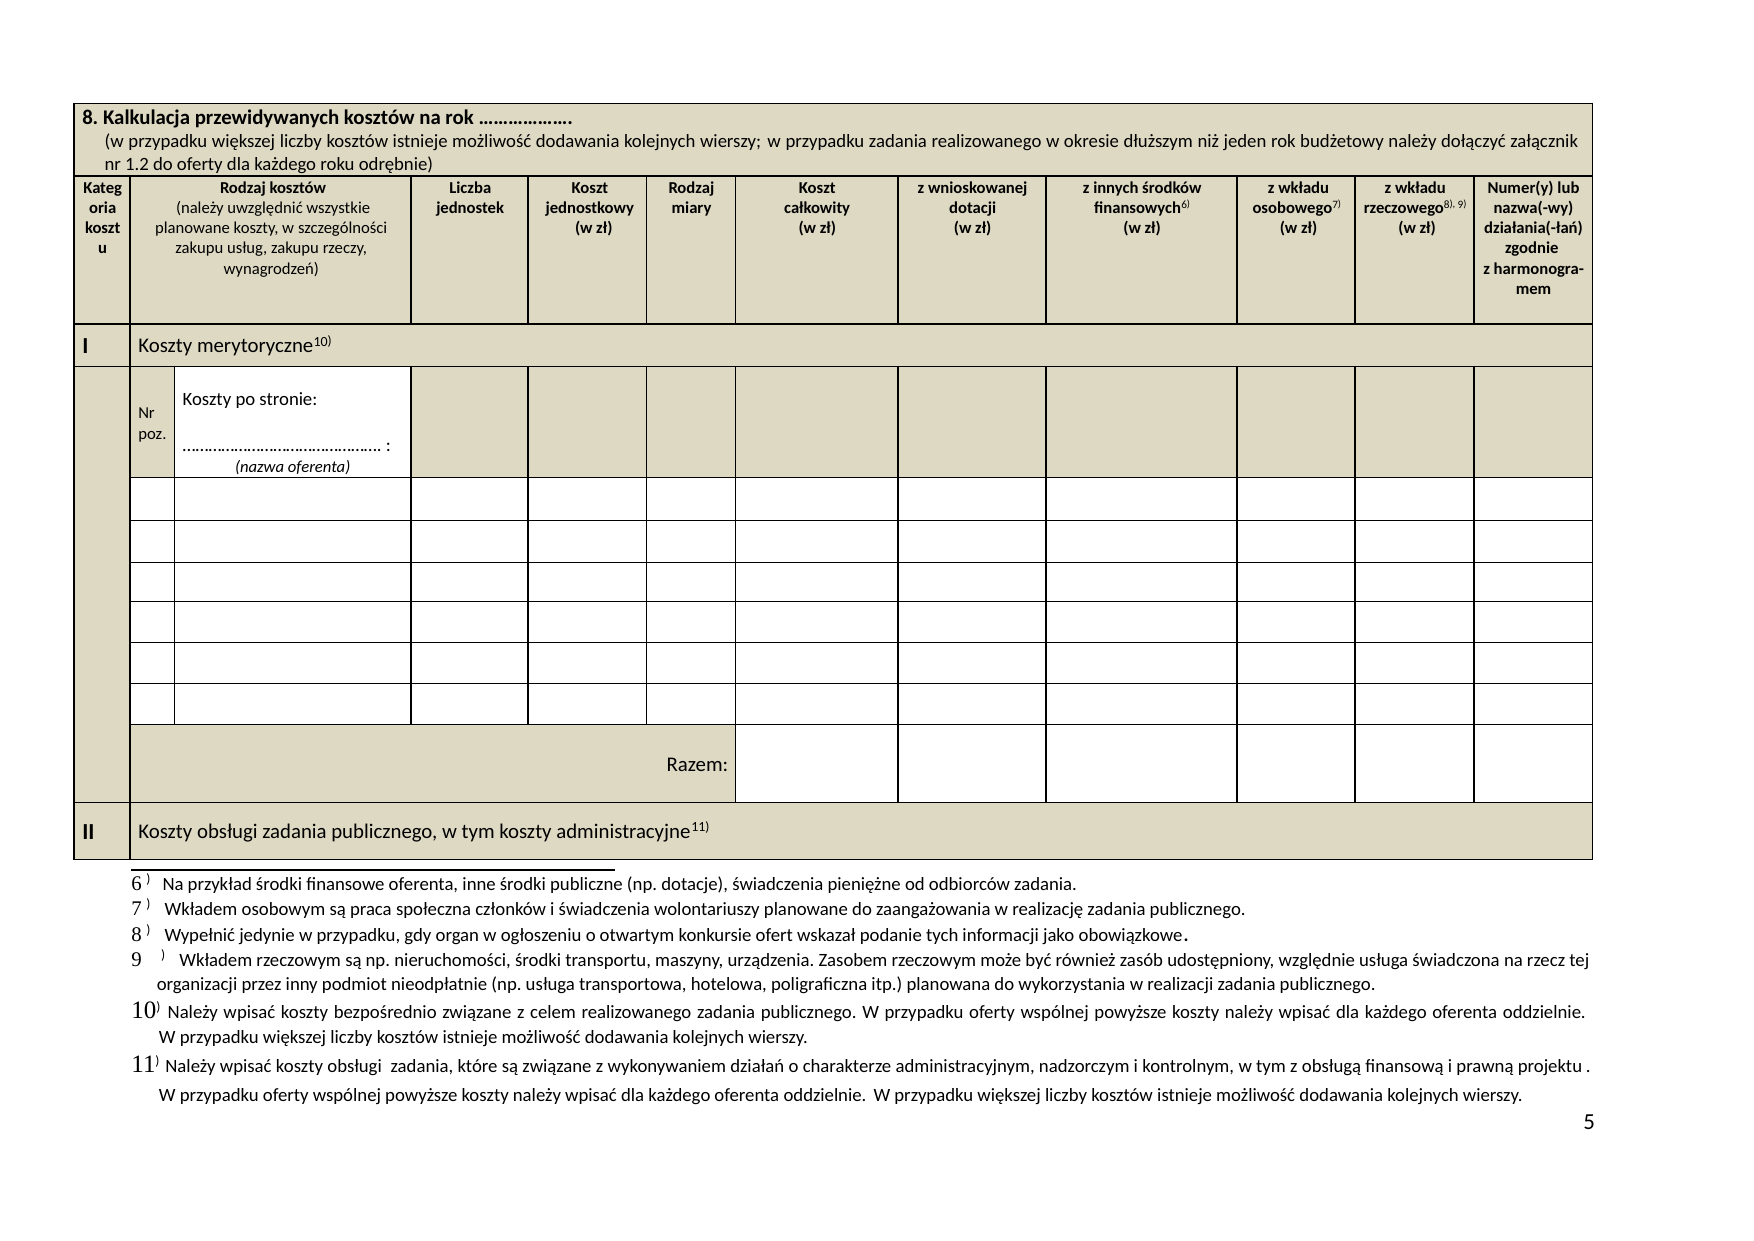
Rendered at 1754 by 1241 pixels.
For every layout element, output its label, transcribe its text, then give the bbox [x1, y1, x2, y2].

table_cell [647, 367, 735, 477]
table_cell [1475, 746, 1592, 802]
table_cell [1047, 563, 1236, 601]
table_cell Koszt jednostkowy (w zł) [529, 177, 646, 323]
table_cell [647, 563, 735, 601]
table_cell [1238, 367, 1354, 477]
table_cell [1047, 521, 1236, 562]
table_cell [1047, 367, 1236, 477]
table_cell [412, 684, 527, 724]
table_cell [899, 367, 1045, 477]
table_cell [1475, 478, 1592, 520]
table_cell [175, 602, 410, 642]
table_cell [1356, 725, 1473, 746]
table_cell z innych środków finansowych) (w zł) [1047, 177, 1236, 323]
table_cell z wkładu rzeczowego), ) (w zł) [1356, 177, 1473, 323]
table_cell [131, 602, 174, 642]
table_cell [175, 478, 410, 520]
table_cell Rodzaj miary [647, 177, 735, 323]
table_cell [412, 563, 527, 601]
table_cell [1238, 478, 1354, 520]
table_cell Liczba jednostek [412, 177, 527, 323]
table_cell [1356, 521, 1473, 562]
table_cell [412, 478, 527, 520]
table_cell [1047, 746, 1236, 802]
table_cell [736, 602, 897, 642]
table_cell [899, 521, 1045, 562]
table_cell [899, 643, 1045, 683]
table_cell [736, 725, 897, 746]
table_cell [647, 521, 735, 562]
table_cell Koszty obsługi zadania publicznego, w tym koszty administracyjne) [131, 803, 1592, 859]
table_cell [529, 684, 646, 724]
table_cell [175, 563, 410, 601]
table_cell [131, 684, 174, 724]
table_cell [1047, 684, 1236, 724]
table_cell [412, 602, 527, 642]
table_cell Razem: [131, 725, 735, 802]
table_cell [899, 478, 1045, 520]
table_cell [736, 521, 897, 562]
table_cell [899, 684, 1045, 724]
table_cell [736, 643, 897, 683]
table_cell [1238, 725, 1354, 746]
table_cell z wkładu osobowego) (w zł) [1238, 177, 1354, 323]
table_cell z wnioskowanej dotacji (w zł) [899, 177, 1045, 323]
table_cell [1356, 746, 1473, 802]
table_cell [1047, 643, 1236, 683]
table_cell [736, 478, 897, 520]
table_cell [175, 643, 410, 683]
table_cell [736, 684, 897, 724]
table_cell [529, 563, 646, 601]
table_header 8. Kalkulacja przewidywanych kosztów na rok ………………. (w przypadku większej liczby kosztów istnieje możliwość dodawania kolejnych wierszy; w przypadku zadania realizowanego w okresie dłuższym niż jeden rok budżetowy należy dołączyć załącznik nr 1.2 do oferty dla każdego roku odrębnie) [75, 104, 1592, 175]
table_cell [1238, 643, 1354, 683]
table_cell [647, 684, 735, 724]
table_cell [131, 643, 174, 683]
table_cell Koszty merytoryczne) [131, 325, 1592, 366]
table_cell [899, 563, 1045, 601]
table_cell [736, 563, 897, 601]
table_cell [529, 643, 646, 683]
table_cell [647, 478, 735, 520]
table_cell [1475, 643, 1592, 683]
table_cell Koszty po stronie: ………………………………………. : (nazwa oferenta) [175, 367, 410, 477]
table_cell [1238, 563, 1354, 601]
table_cell Rodzaj kosztów (należy uwzględnić wszystkie planowane koszty, w szczególności zakupu usług, zakupu rzeczy, wynagrodzeń) [131, 177, 410, 323]
table_cell [899, 725, 1045, 746]
table_cell [131, 478, 174, 520]
table_cell [647, 643, 735, 683]
table_cell [899, 746, 1045, 802]
table_cell [131, 563, 174, 601]
table_cell II [75, 803, 129, 859]
table_cell [899, 602, 1045, 642]
table_cell [412, 643, 527, 683]
table_cell [1356, 684, 1473, 724]
table_cell [736, 746, 897, 802]
table_cell [1356, 643, 1473, 683]
table_cell Nr poz. [131, 367, 174, 477]
table_cell [175, 521, 410, 562]
table_cell [529, 478, 646, 520]
table_cell [647, 602, 735, 642]
table_cell [529, 602, 646, 642]
table_cell [1047, 478, 1236, 520]
table_cell [529, 521, 646, 562]
table_cell [1356, 563, 1473, 601]
table_cell [1356, 478, 1473, 520]
table_cell [175, 684, 410, 724]
table_cell [412, 367, 527, 477]
table_cell [1047, 602, 1236, 642]
table_cell [1475, 521, 1592, 562]
table_cell [1238, 602, 1354, 642]
table_cell Numer(y) lub nazwa(-wy) działania(-łań) zgodnie z harmonogra-mem [1475, 177, 1592, 323]
table_cell [1238, 684, 1354, 724]
table_cell [1356, 602, 1473, 642]
table_cell Kategoria kosztu [75, 177, 129, 323]
table_cell Koszt całkowity (w zł) [736, 177, 897, 323]
table_cell [412, 521, 527, 562]
table_cell [1238, 521, 1354, 562]
table_cell [1475, 684, 1592, 724]
table_cell [736, 367, 897, 477]
table_cell [1475, 725, 1592, 746]
table_cell [1047, 725, 1236, 746]
table_cell [1475, 602, 1592, 642]
table_cell [1475, 563, 1592, 601]
table_cell [1475, 367, 1592, 477]
table_cell [529, 367, 646, 477]
table_cell [131, 521, 174, 562]
table_cell [1238, 746, 1354, 802]
table_cell [1356, 367, 1473, 477]
table_cell [75, 367, 129, 802]
table_cell I [75, 325, 129, 366]
